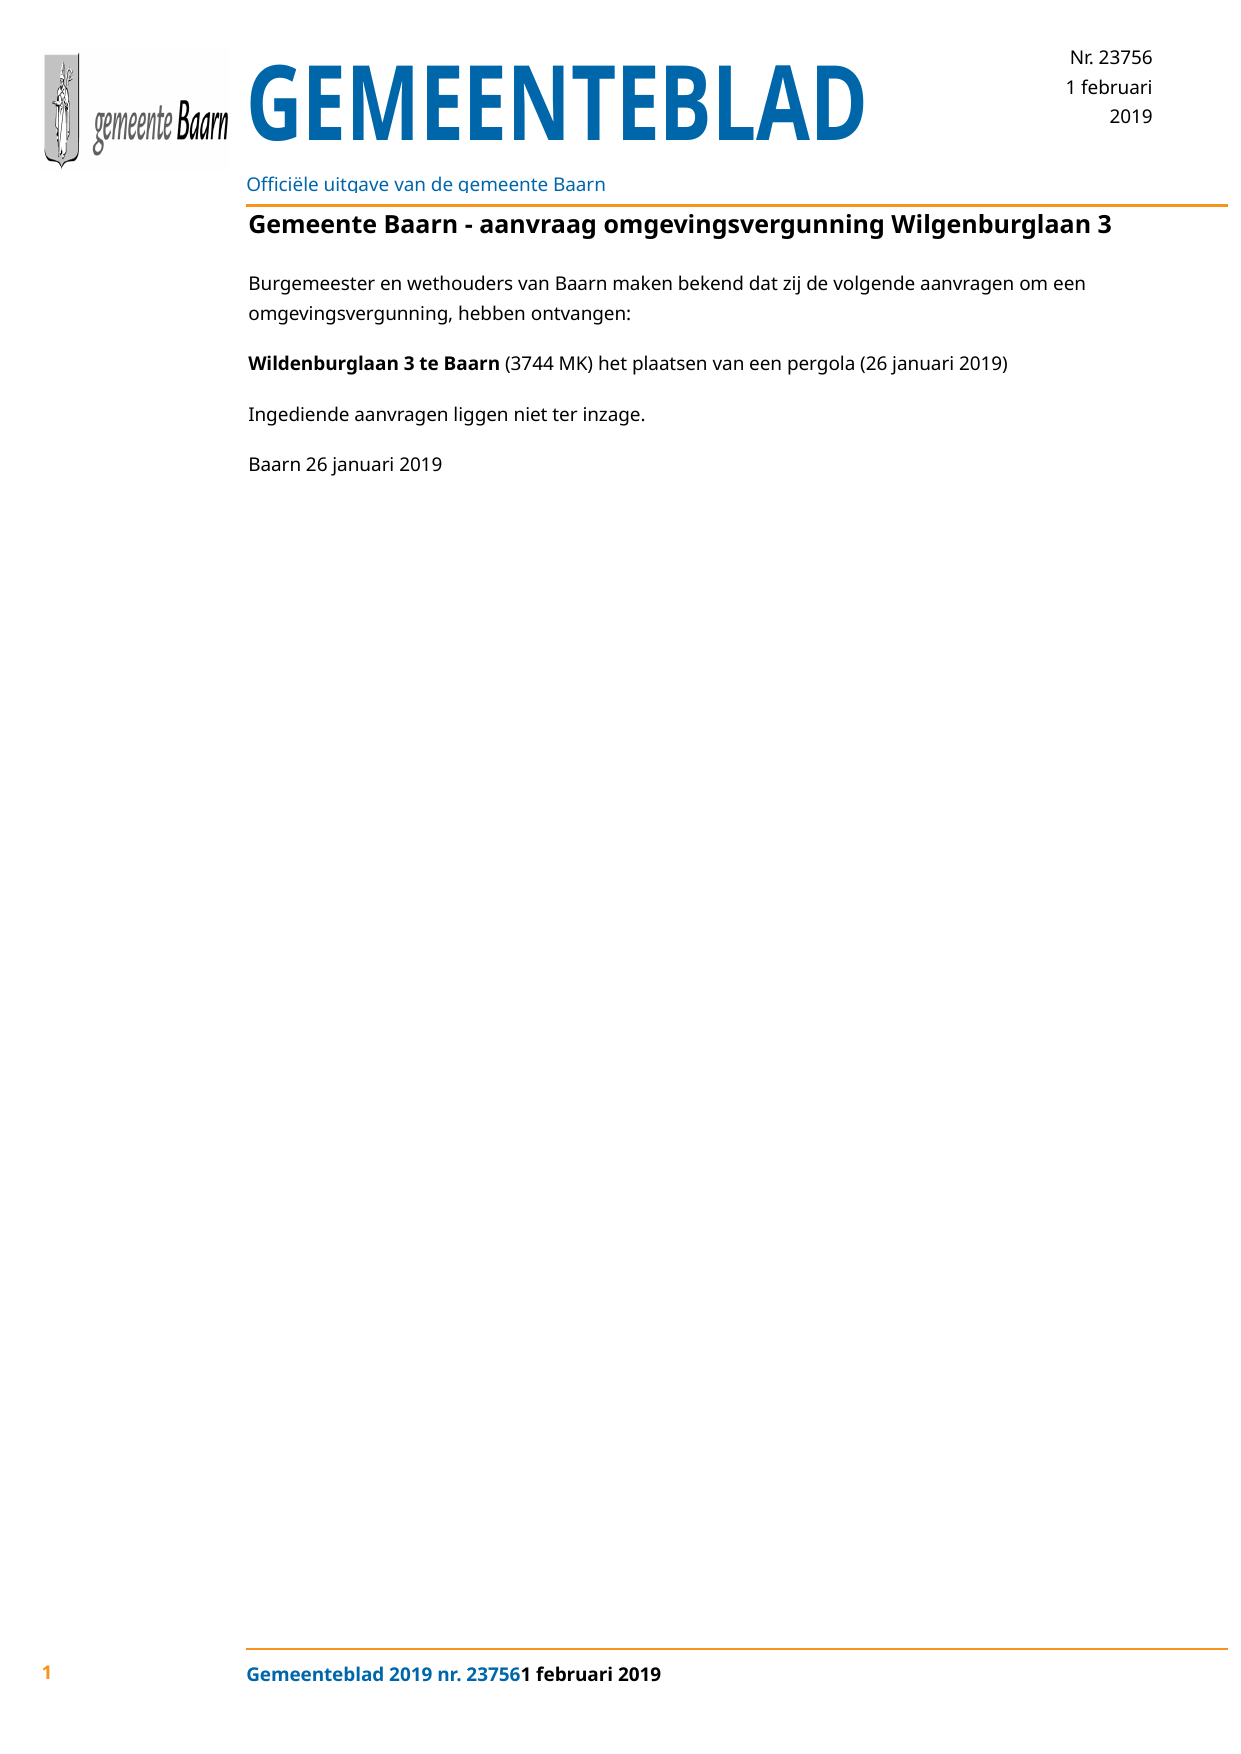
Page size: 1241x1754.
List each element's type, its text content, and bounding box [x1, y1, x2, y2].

text Wildenburglaan 3 te Baarn (3744 MK) het plaatsen van een pergola (26 januari 2019) [248, 350, 1152, 376]
text Ingediende aanvragen liggen niet ter inzage. [248, 401, 1152, 426]
text Burgemeester en wethouders van Baarn maken bekend dat zij de volgende aanvragen om een omgevingsvergunning, hebben ontvangen: [248, 270, 1152, 326]
text Gemeente Baarn - aanvraag omgevingsvergunning Wilgenburglaan 3 [248, 207, 1152, 241]
picture [41, 47, 231, 172]
text Baarn 26 januari 2019 [248, 451, 1152, 477]
